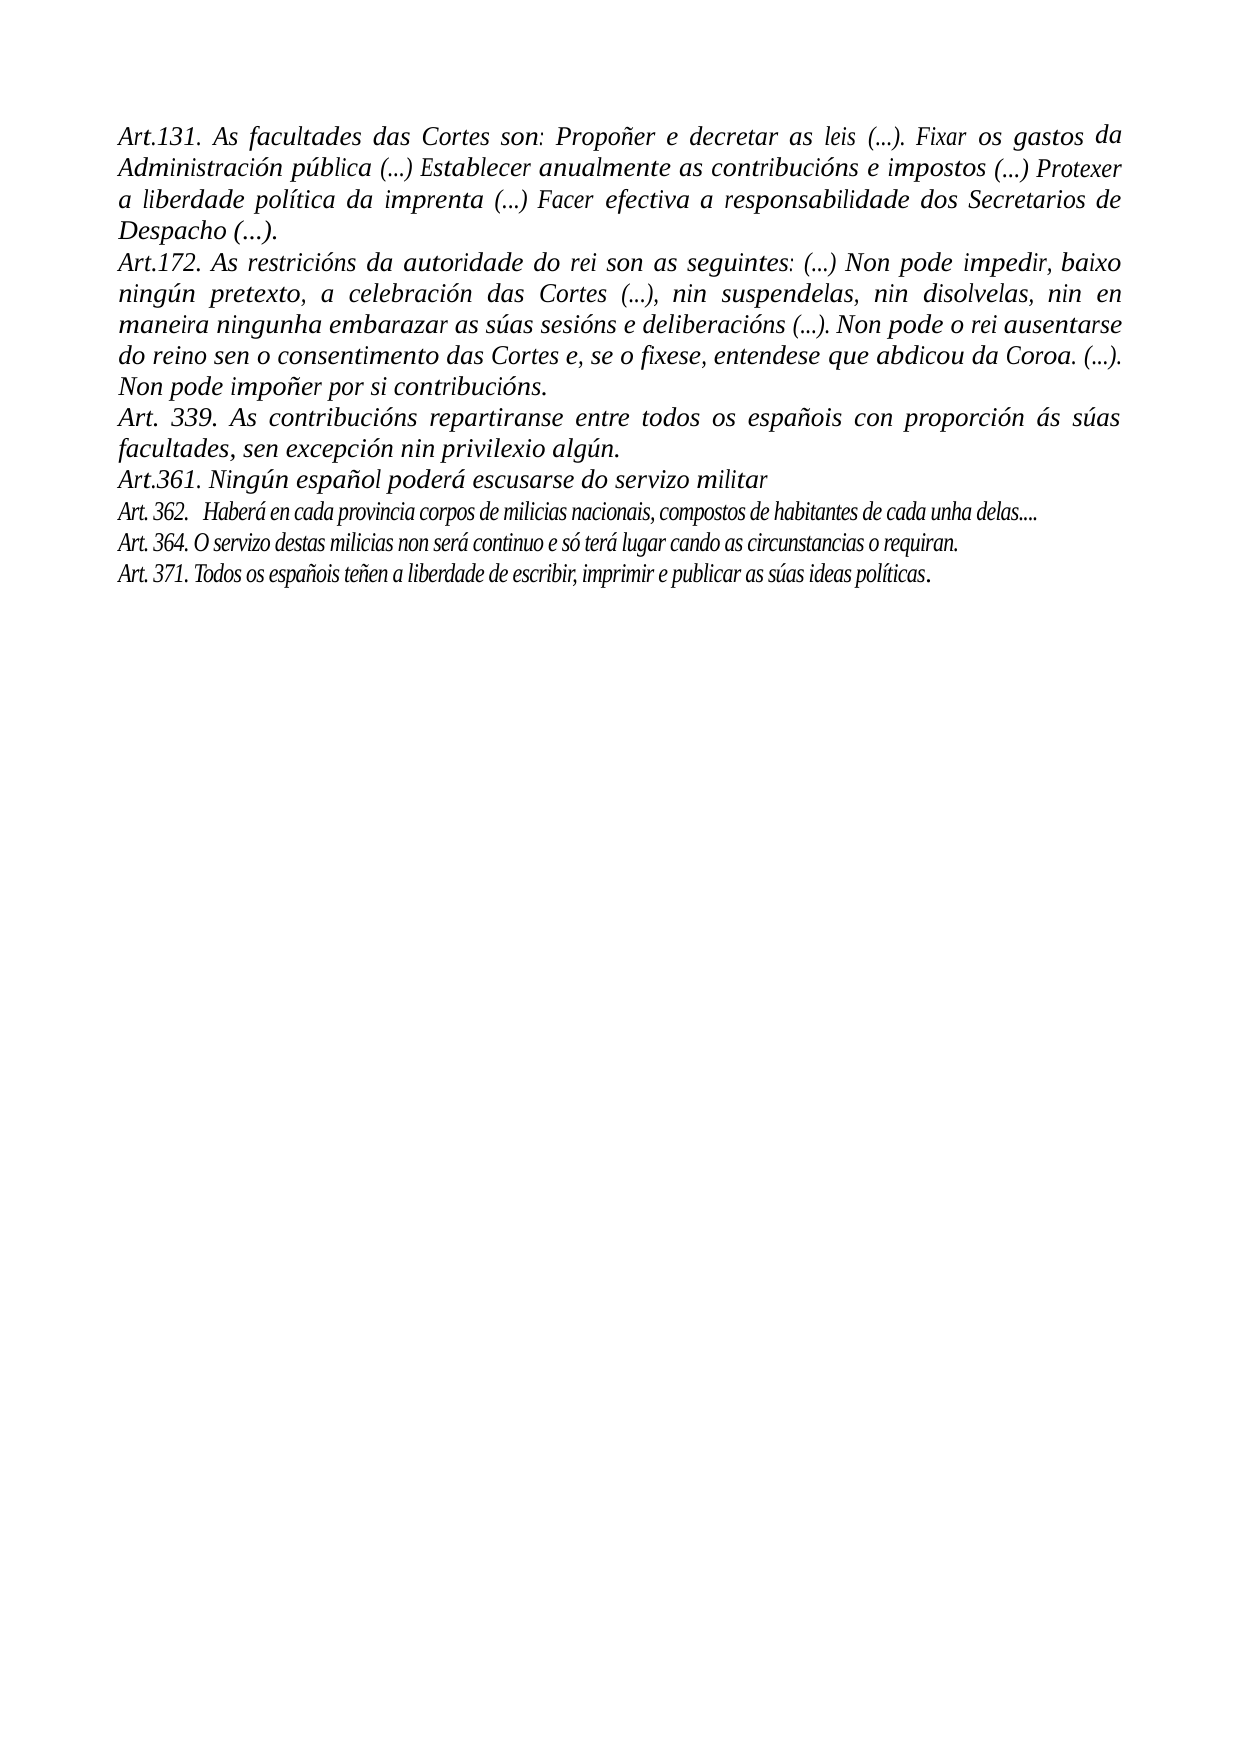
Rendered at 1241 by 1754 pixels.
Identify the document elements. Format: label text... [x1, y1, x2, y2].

text Art. 371. Todos os españois teñen a liberdade de escribir, imprimir e publicar as súas ideas políticas. [118, 557, 1122, 588]
text Art. 339. As contribucións repartiranse entre todos os españois con proporción ás súas facultades, sen excepción nin privilexio algún. [118, 401, 1122, 464]
text Art.172. As restricións da autoridade do rei son as seguintes: (...) Non pode impedir, baixo ningún pretexto, a celebración das Cortes (...), nin suspendelas, nin disolvelas, nin en maneira ningunha embarazar as súas sesións e deliberacións (...). Non pode o rei ausentarse do reino sen o consentimento das Cortes e, se o fixese, entendese que abdicou da Coroa. (...). Non pode impoñer por si contribucións. [118, 246, 1122, 401]
text Art. 364. O servizo destas milicias non será continuo e só terá lugar cando as circunstancias o requiran. [118, 526, 1122, 557]
text Art.131. As facultades das Cortes son: Propoñer e decretar as leis (...). Fixar os gastos da Administración pública (...) Establecer anualmente as contribucións e impostos (...) Protexer a liberdade política da imprenta (...) Facer efectiva a responsabilidade dos Secretarios de Despacho (...). [118, 118, 1122, 246]
text Art.361. Ningún español poderá escusarse do servizo militar [118, 464, 1122, 495]
text Art. 362. Haberá en cada provincia corpos de milicias nacionais, compostos de habitantes de cada unha delas.... [118, 495, 1122, 526]
